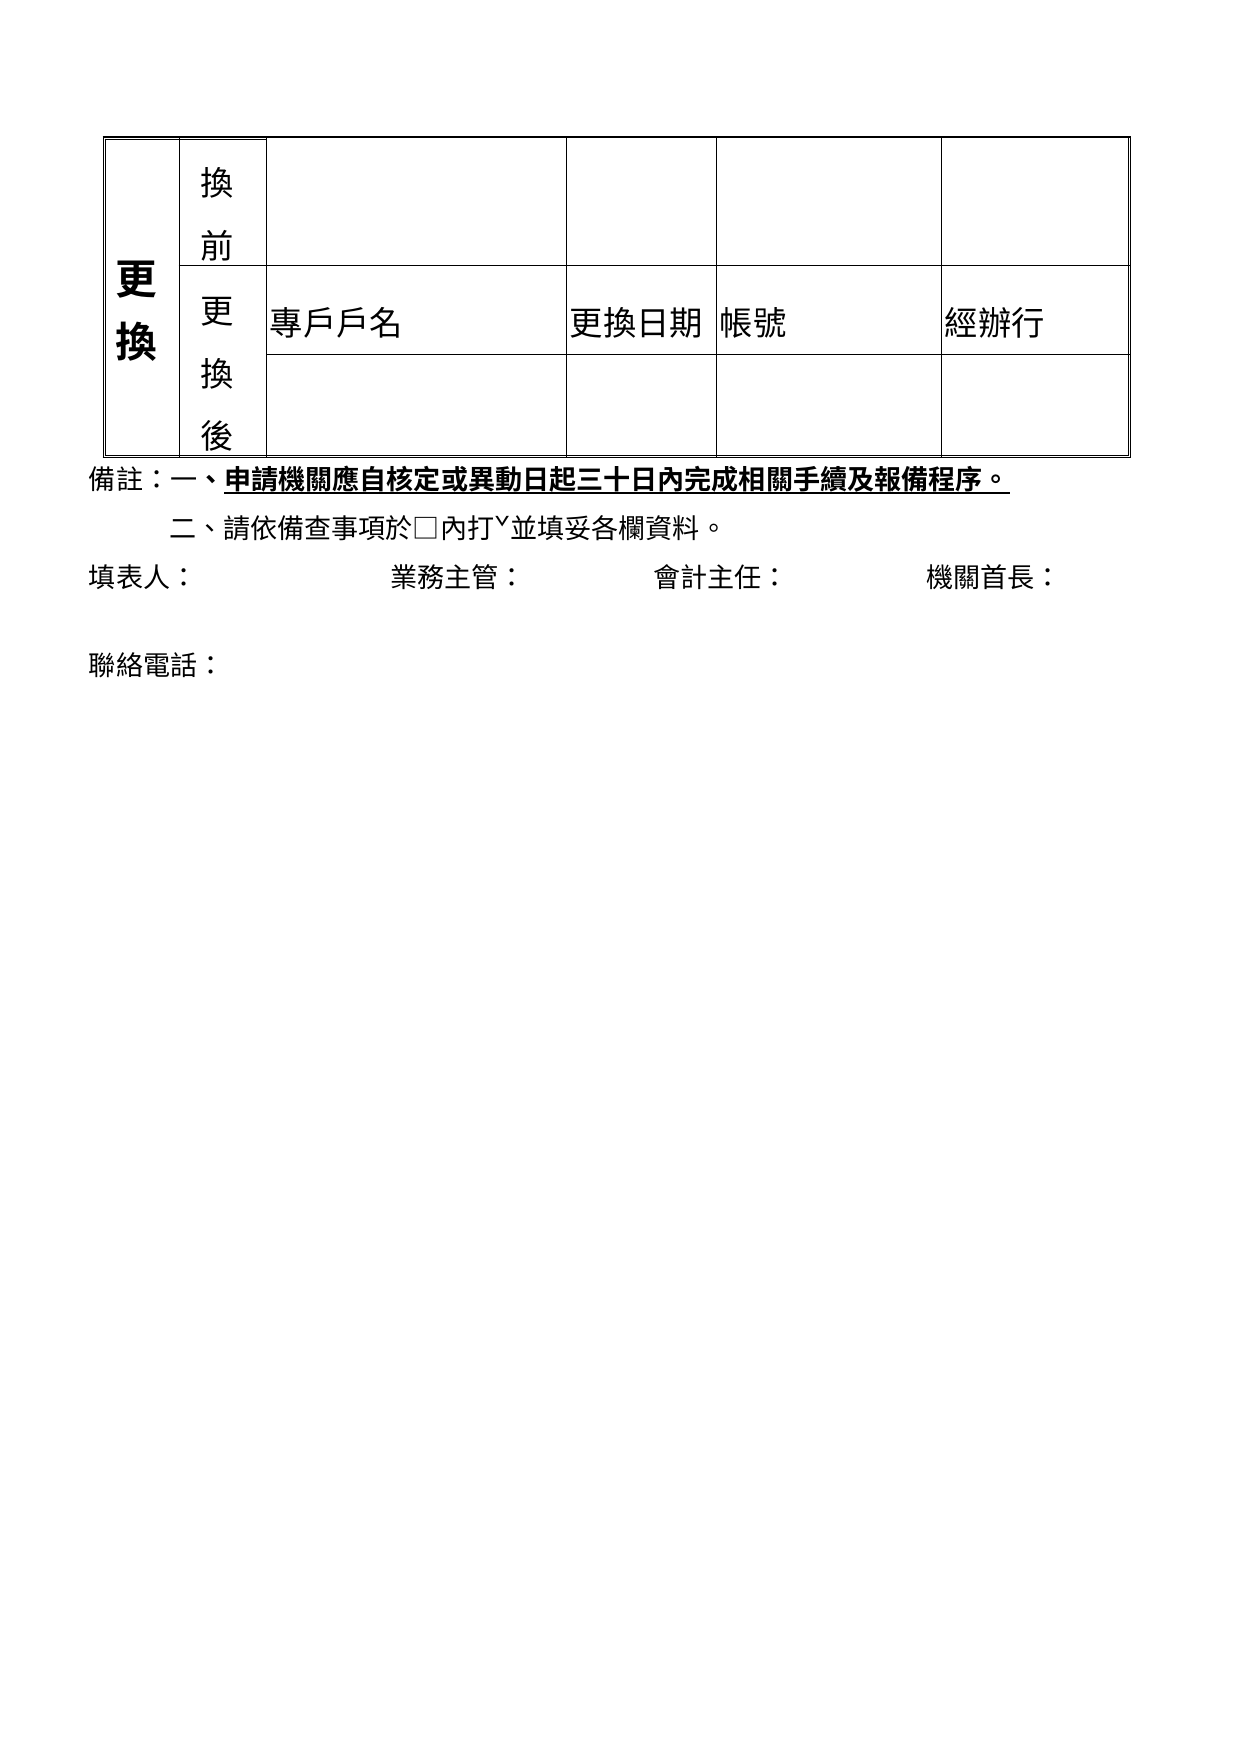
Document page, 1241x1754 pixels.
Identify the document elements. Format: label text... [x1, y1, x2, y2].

table_cell [717, 138, 941, 264]
text 備註：一、申請機關應自核定或異動日起三十日內完成相關手續及報備程序。 [89, 458, 1181, 498]
text 二、請依備查事項於□內打ˇ並填妥各欄資料。 [128, 507, 1126, 547]
text 聯絡電話： [89, 644, 1126, 684]
table_cell [942, 138, 1128, 264]
table_cell 更換 [106, 140, 179, 455]
table_cell 專戶戶名 [267, 266, 566, 354]
table_cell [267, 138, 566, 264]
table_cell 換 前 [180, 140, 266, 264]
table_cell [267, 355, 566, 455]
table_cell 更換日期 [567, 266, 716, 354]
text [976, 693, 1151, 750]
table_cell [567, 138, 716, 264]
table_cell [942, 355, 1128, 455]
table_cell [717, 355, 941, 455]
table_cell [567, 355, 716, 455]
text 填表人： 業務主管： 會計主任： 機關首長： [89, 556, 1126, 596]
table_cell 帳號 [717, 266, 941, 354]
table_cell 更 換 後 [180, 266, 266, 455]
table_cell 經辦行 [942, 266, 1128, 354]
